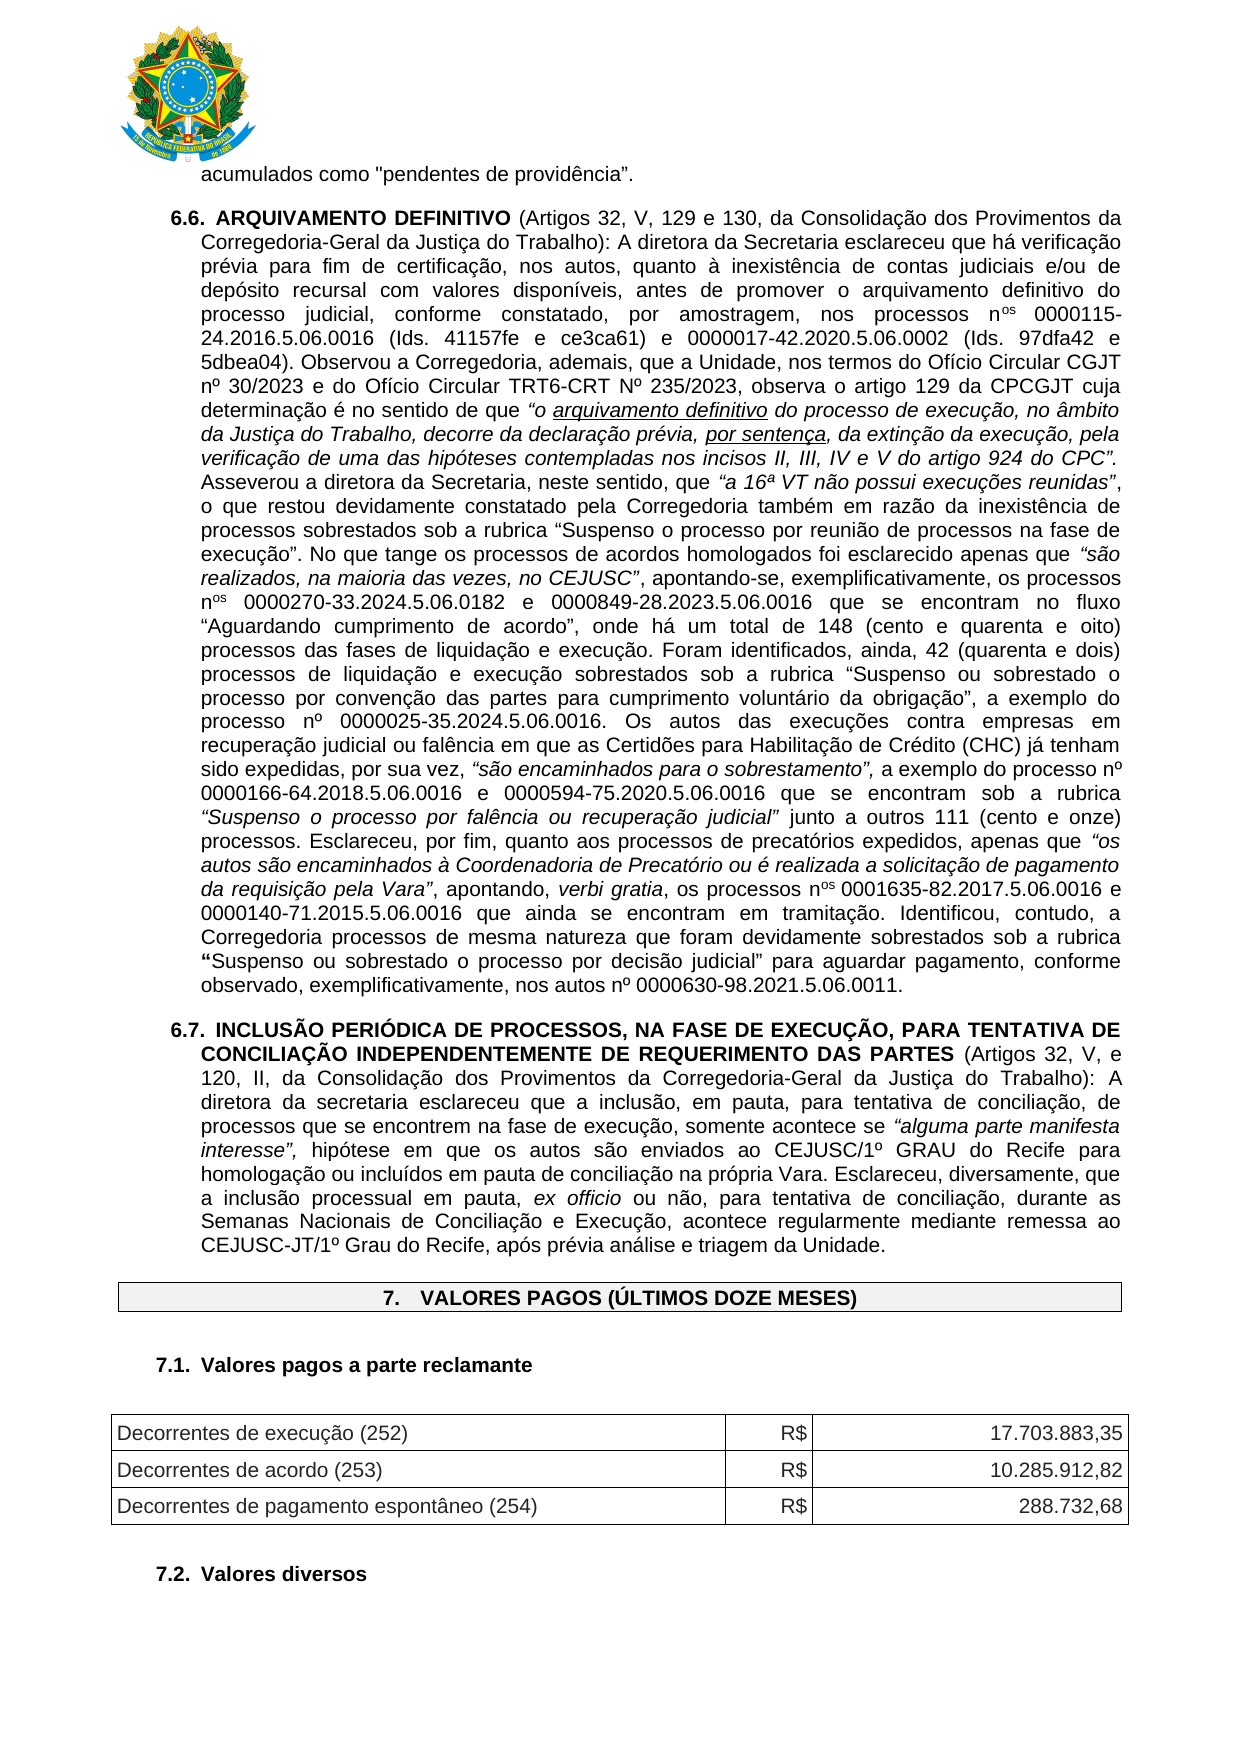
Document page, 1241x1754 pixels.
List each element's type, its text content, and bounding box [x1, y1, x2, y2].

list VALORES PAGOS (ÚLTIMOS DOZE MESES) [119, 1283, 1121, 1311]
table_cell R$ [726, 1488, 812, 1524]
table_header 17.703.883,35 [813, 1415, 1128, 1450]
list INCLUSÃO PERIÓDICA DE PROCESSOS, NA FASE DE EXECUÇÃO, PARA TENTATIVA DE CONCILIAÇÃO INDEPENDENTEMENTE DE REQUERIMENTO DAS PARTES (Artigos 32, V, e 120, II, da Consolidação dos Provimentos da Corregedoria-Geral da Justiça do Trabalho): A diretora da secretaria esclareceu que a inclusão, em pauta, para tentativa de conciliação, de processos que se encontrem na fase de execução, somente acontece se “alguma parte manifesta interesse”, hipótese em que os autos são enviados ao CEJUSC/1º GRAU do Recife para homologação ou incluídos em pauta de conciliação na própria Vara. Esclareceu, diversamente, que a inclusão processual em pauta, ex officio ou não, para tentativa de conciliação, durante as Semanas Nacionais de Conciliação e Execução, acontece regularmente mediante remessa ao CEJUSC-JT/1º Grau do Recife, após prévia análise e triagem da Unidade. [156, 1018, 1122, 1257]
table_cell Decorrentes de pagamento espontâneo (254) [112, 1488, 725, 1524]
table_header Decorrentes de execução (252) [112, 1415, 725, 1450]
list acumulados como "pendentes de providência”. [156, 115, 1122, 185]
list Valores pagos a parte reclamante [156, 1353, 1122, 1377]
table_cell Decorrentes de acordo (253) [112, 1451, 725, 1487]
list ARQUIVAMENTO DEFINITIVO (Artigos 32, V, 129 e 130, da Consolidação dos Provimentos da Corregedoria-Geral da Justiça do Trabalho): A diretora da Secretaria esclareceu que há verificação prévia para fim de certificação, nos autos, quanto à inexistência de contas judiciais e/ou de depósito recursal com valores disponíveis, antes de promover o arquivamento definitivo do processo judicial, conforme constatado, por amostragem, nos processos nos 0000115-24.2016.5.06.0016 (Ids. 41157fe e ce3ca61) e 0000017-42.2020.5.06.0002 (Ids. 97dfa42 e 5dbea04). Observou a Corregedoria, ademais, que a Unidade, nos termos do Ofício Circular CGJT nº 30/2023 e do ­Ofício Circular TRT6-CRT Nº 235/2023, observa o artigo 129 da CPCGJT cuja determinação é no sentido de que “o arquivamento definitivo do processo de execução, no âmbito da Justiça do Trabalho, decorre da declaração prévia, por sentença, da extinção da execução, pela verificação de uma das hipóteses contempladas nos incisos II, III, IV e V do artigo 924 do CPC”. Asseverou a diretora da Secretaria, neste sentido, que “a 16ª VT não possui execuções reunidas”, o que restou devidamente constatado pela Corregedoria também em razão da inexistência de processos sobrestados sob a rubrica “Suspenso o processo por reunião de processos na fase de execução”. No que tange os processos de acordos homologados foi esclarecido apenas que “são realizados, na maioria das vezes, no CEJUSC”, apontando-se, exemplificativamente, os processos nos 0000270-33.2024.5.06.0182 e 0000849-28.2023.5.06.0016 que se encontram no fluxo “Aguardando cumprimento de acordo”, onde há um total de 148 (cento e quarenta e oito) processos das fases de liquidação e execução. Foram identificados, ainda, 42 (quarenta e dois) processos de liquidação e execução sobrestados sob a rubrica “Suspenso ou sobrestado o processo por convenção das partes para cumprimento voluntário da obrigação”, a exemplo do processo nº 0000025-35.2024.5.06.0016. Os autos das execuções contra empresas em recuperação judicial ou falência em que as Certidões para Habilitação de Crédito (CHC) já tenham sido expedidas, por sua vez, “são encaminhados para o sobrestamento”, a exemplo do processo nº 0000166-64.2018.5.06.0016 e 0000594-75.2020.5.06.0016 que se encontram sob a rubrica “Suspenso o processo por falência ou recuperação judicial” junto a outros 111 (cento e onze) processos. Esclareceu, por fim, quanto aos processos de precatórios expedidos, apenas que “os autos são encaminhados à Coordenadoria de Precatório ou é realizada a solicitação de pagamento da requisição pela Vara”, apontando, verbi gratia, os processos nos 0001635-82.2017.5.06.0016 e 0000140-71.2015.5.06.0016 que ainda se encontram em tramitação. Identificou, contudo, a Corregedoria processos de mesma natureza que foram devidamente sobrestados sob a rubrica “Suspenso ou sobrestado o processo por decisão judicial” para aguardar pagamento, conforme observado, exemplificativamente, nos autos nº 0000630-98.2021.5.06.0011. [156, 206, 1122, 997]
list Valores diversos [156, 1562, 1122, 1586]
table_cell 10.285.912,82 [813, 1451, 1128, 1487]
table_cell R$ [726, 1451, 812, 1487]
table_header R$ [726, 1415, 812, 1450]
table_cell 288.732,68 [813, 1488, 1128, 1524]
